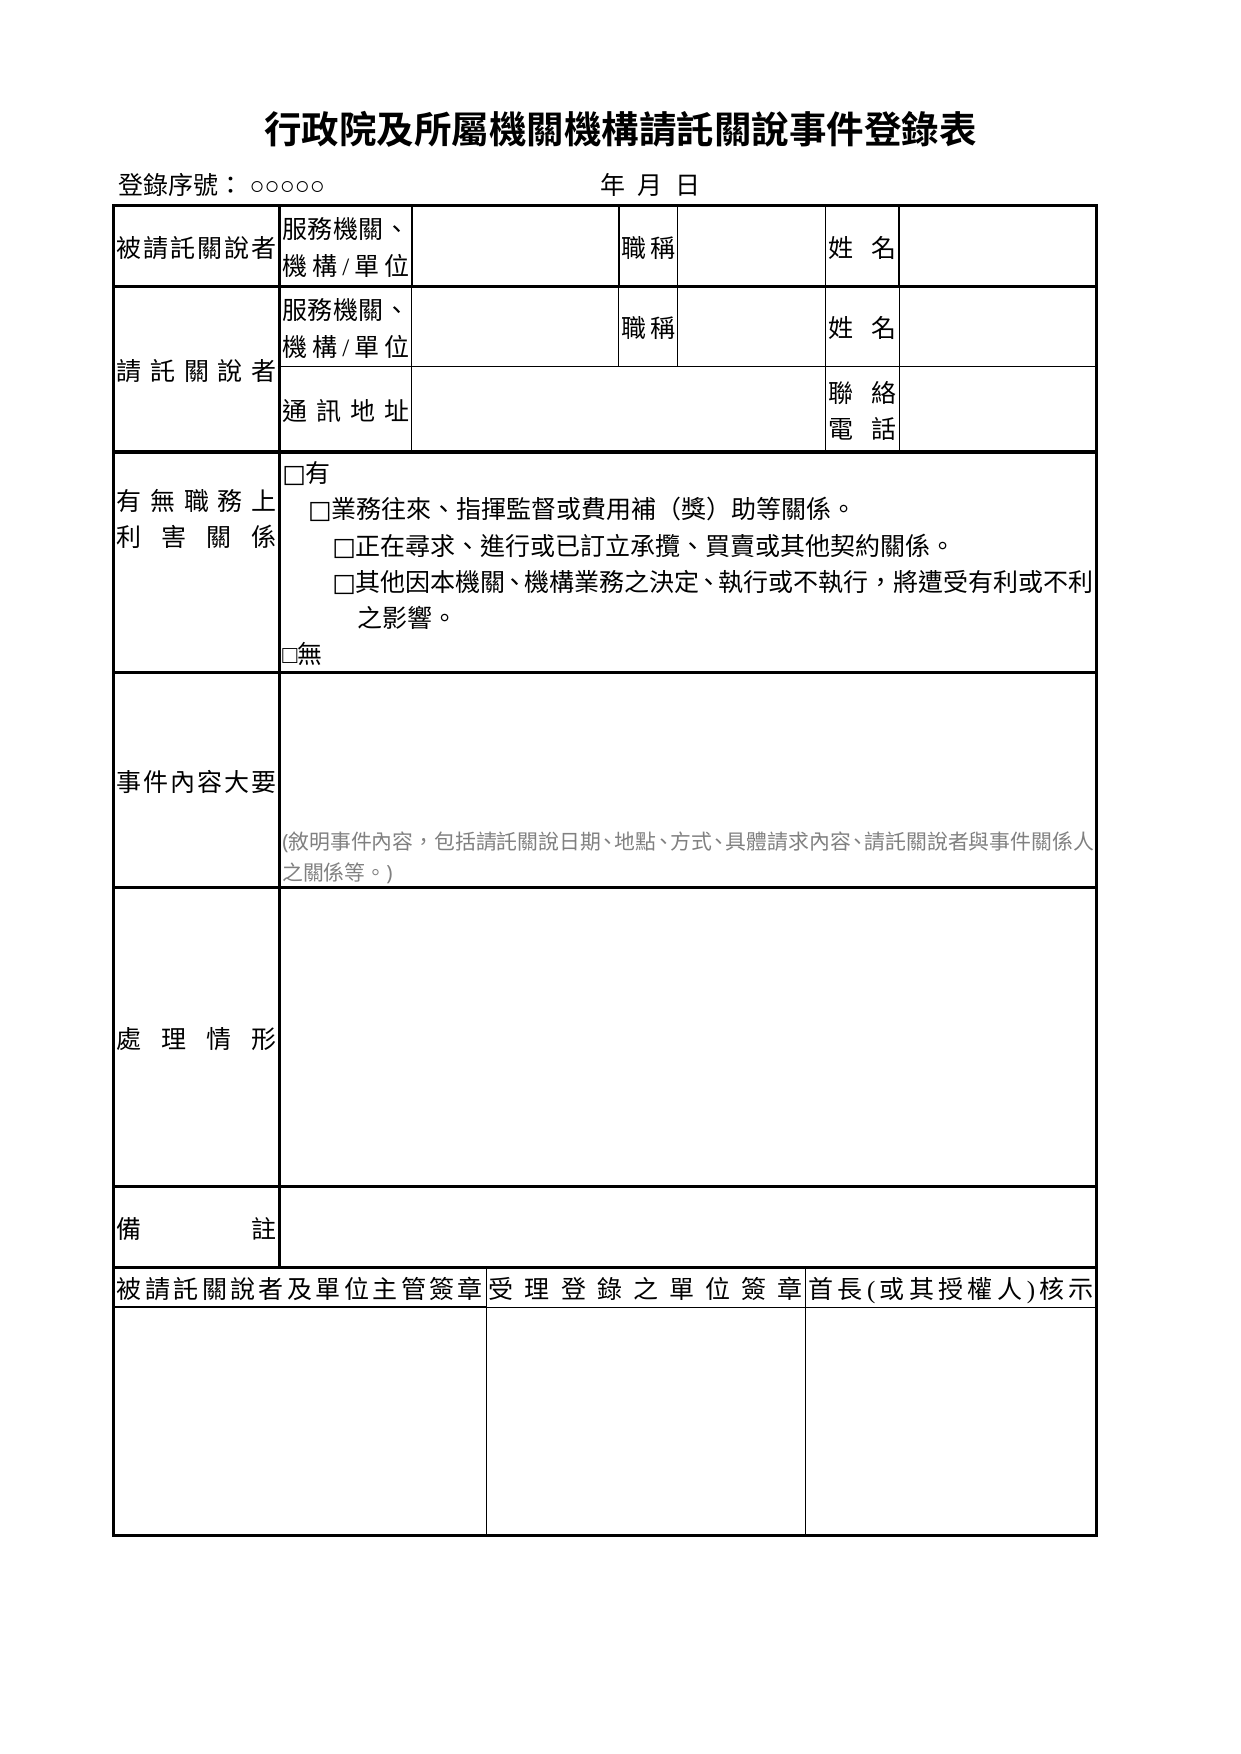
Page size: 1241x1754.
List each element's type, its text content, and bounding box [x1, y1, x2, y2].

table_header 職稱 [620, 207, 677, 285]
table_cell 事件內容大要 [115, 674, 278, 886]
table_cell 被請託關說者及單位主管簽章 [115, 1269, 486, 1306]
table_header [413, 207, 618, 285]
table_cell [900, 367, 1095, 450]
table_cell 姓名 [826, 288, 899, 366]
table_header [678, 207, 825, 285]
table_header [900, 207, 1095, 285]
table_cell 職稱 [619, 288, 677, 366]
table_cell 首長(或其授權人)核示 [806, 1269, 1095, 1306]
table_cell 處理情形 [115, 889, 278, 1185]
table_cell [412, 288, 618, 366]
table_header 姓名 [826, 207, 898, 285]
table_cell [281, 1188, 1095, 1266]
table_cell [487, 1308, 805, 1534]
table_cell [115, 1308, 229, 1534]
text 行政院及所屬機關機構請託關說事件登錄表 [118, 89, 1122, 164]
table_cell 通訊地址 [281, 367, 411, 450]
table_cell [229, 1308, 486, 1534]
table_header 被請託關說者 [115, 207, 278, 285]
table_cell □有 □業務往來、指揮監督或費用補（獎）助等關係。 □正在尋求、進行或已訂立承攬、買賣或其他契約關係。 □其他因本機關、機構業務之決定、執行或不執行，將遭受有利或不利之影響。 □無 [281, 454, 1095, 671]
table_cell 受理登錄之單位簽章 [487, 1269, 805, 1306]
table_cell 服務機關、機構/單位 [281, 288, 411, 366]
table_header 服務機關、機構/單位 [281, 207, 411, 285]
table_cell [281, 889, 1095, 1185]
table_cell [900, 288, 1095, 366]
table_cell (敘明事件內容，包括請託關說日期、地點、方式、具體請求內容、請託關說者與事件關係人之關係等。) [281, 674, 1095, 886]
table_cell 請託關說者 [115, 288, 278, 450]
table_cell [412, 367, 825, 450]
table_cell 聯絡電話 [826, 367, 899, 450]
table_cell [678, 288, 825, 366]
table_cell [806, 1308, 1095, 1534]
text 登錄序號： ○○○○○ 年 月 日 [118, 164, 1047, 202]
table_cell 有無職務上 利害關係 [115, 454, 278, 671]
table_cell 備註 [115, 1188, 278, 1266]
